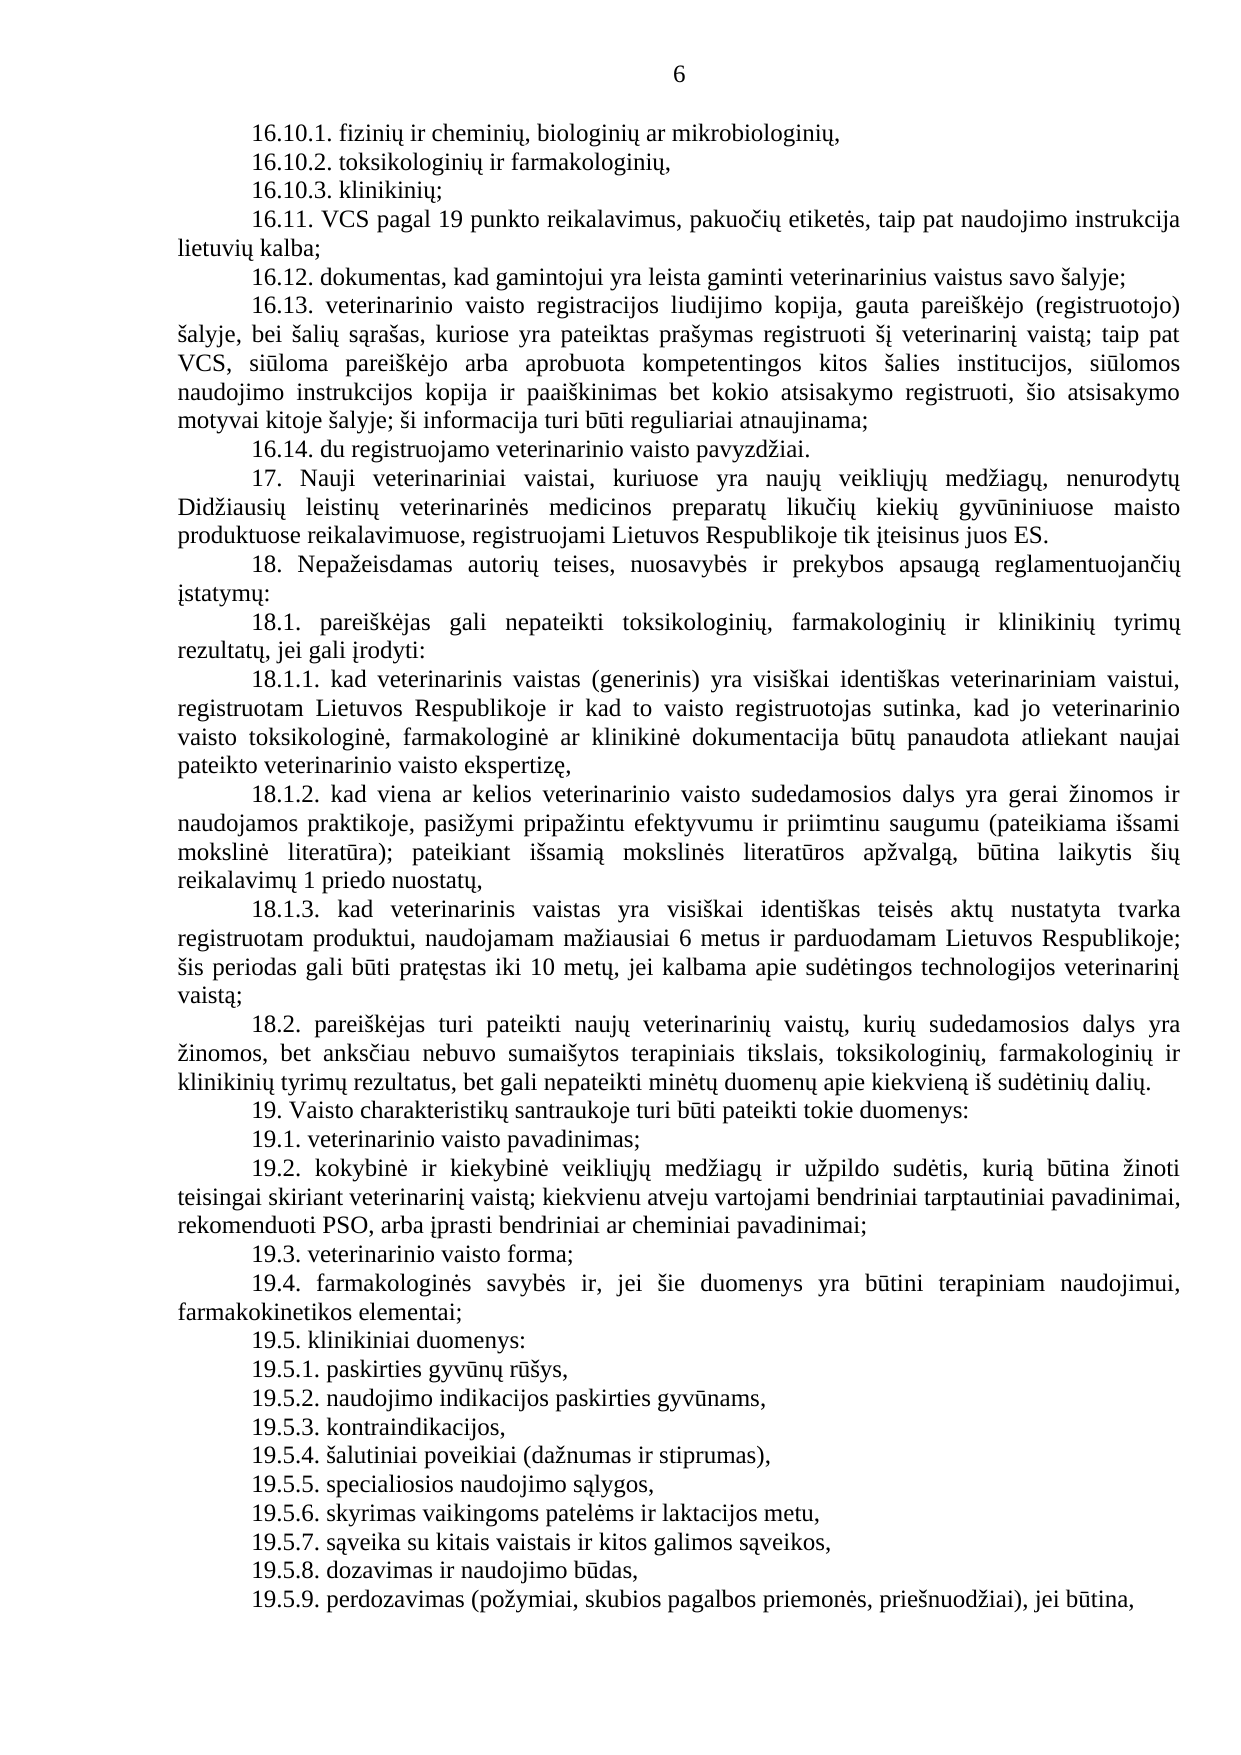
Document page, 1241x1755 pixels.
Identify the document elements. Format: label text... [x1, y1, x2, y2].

text 19.5.3. kontraindikacijos, [177, 1412, 1181, 1441]
text 16.12. dokumentas, kad gamintojui yra leista gaminti veterinarinius vaistus savo šalyje; [177, 262, 1181, 291]
text 19.2. kokybinė ir kiekybinė veikliųjų medžiagų ir užpildo sudėtis, kurią būtina žinoti teisingai skiriant veterinarinį vaistą; kiekvienu atveju vartojami bendriniai tarptautiniai pavadinimai, rekomenduoti PSO, arba įprasti bendriniai ar cheminiai pavadinimai; [177, 1153, 1181, 1239]
text 18.1.2. kad viena ar kelios veterinarinio vaisto sudedamosios dalys yra gerai žinomos ir naudojamos praktikoje, pasižymi pripažintu efektyvumu ir priimtinu saugumu (pateikiama išsami mokslinė literatūra); pateikiant išsamią mokslinės literatūros apžvalgą, būtina laikytis šių reikalavimų 1 priedo nuostatų, [177, 779, 1181, 894]
text 19.5.9. perdozavimas (požymiai, skubios pagalbos priemonės, priešnuodžiai), jei būtina, [177, 1584, 1181, 1613]
text 19.4. farmakologinės savybės ir, jei šie duomenys yra būtini terapiniam naudojimui, farmakokinetikos elementai; [177, 1268, 1181, 1326]
text 19.5.5. specialiosios naudojimo sąlygos, [177, 1469, 1181, 1498]
text 17. Nauji veterinariniai vaistai, kuriuose yra naujų veikliųjų medžiagų, nenurodytų Didžiausių leistinų veterinarinės medicinos preparatų likučių kiekių gyvūniniuose maisto produktuose reikalavimuose, registruojami Lietuvos Respublikoje tik įteisinus juos ES. [177, 463, 1181, 549]
text 16.10.2. toksikologinių ir farmakologinių, [177, 147, 1181, 176]
text 19.5.7. sąveika su kitais vaistais ir kitos galimos sąveikos, [177, 1527, 1181, 1556]
text 19.5. klinikiniai duomenys: [177, 1326, 1181, 1354]
text 18.1.3. kad veterinarinis vaistas yra visiškai identiškas teisės aktų nustatyta tvarka registruotam produktui, naudojamam mažiausiai 6 metus ir parduodamam Lietuvos Respublikoje; šis periodas gali būti pratęstas iki 10 metų, jei kalbama apie sudėtingos technologijos veterinarinį vaistą; [177, 894, 1181, 1009]
text 16.10.1. fizinių ir cheminių, biologinių ar mikrobiologinių, [177, 118, 1181, 147]
text 19.5.8. dozavimas ir naudojimo būdas, [177, 1556, 1181, 1584]
text 18. Nepažeisdamas autorių teises, nuosavybės ir prekybos apsaugą reglamentuojančių įstatymų: [177, 549, 1181, 607]
text 16.11. VCS pagal 19 punkto reikalavimus, pakuočių etiketės, taip pat naudojimo instrukcija lietuvių kalba; [177, 204, 1181, 262]
text 18.2. pareiškėjas turi pateikti naujų veterinarinių vaistų, kurių sudedamosios dalys yra žinomos, bet anksčiau nebuvo sumaišytos terapiniais tikslais, toksikologinių, farmakologinių ir klinikinių tyrimų rezultatus, bet gali nepateikti minėtų duomenų apie kiekvieną iš sudėtinių dalių. [177, 1009, 1181, 1096]
text 19.5.6. skyrimas vaikingoms patelėms ir laktacijos metu, [177, 1498, 1181, 1527]
text 16.14. du registruojamo veterinarinio vaisto pavyzdžiai. [177, 434, 1181, 463]
text 19.5.1. paskirties gyvūnų rūšys, [177, 1354, 1181, 1383]
text 19.5.4. šalutiniai poveikiai (dažnumas ir stiprumas), [177, 1441, 1181, 1469]
text 18.1. pareiškėjas gali nepateikti toksikologinių, farmakologinių ir klinikinių tyrimų rezultatų, jei gali įrodyti: [177, 607, 1181, 664]
text 19. Vaisto charakteristikų santraukoje turi būti pateikti tokie duomenys: [177, 1096, 1181, 1124]
text 19.3. veterinarinio vaisto forma; [177, 1239, 1181, 1268]
text 16.13. veterinarinio vaisto registracijos liudijimo kopija, gauta pareiškėjo (registruotojo) šalyje, bei šalių sąrašas, kuriose yra pateiktas prašymas registruoti šį veterinarinį vaistą; taip pat VCS, siūloma pareiškėjo arba aprobuota kompetentingos kitos šalies institucijos, siūlomos naudojimo instrukcijos kopija ir paaiškinimas bet kokio atsisakymo registruoti, šio atsisakymo motyvai kitoje šalyje; ši informacija turi būti reguliariai atnaujinama; [177, 291, 1181, 434]
text 18.1.1. kad veterinarinis vaistas (generinis) yra visiškai identiškas veterinariniam vaistui, registruotam Lietuvos Respublikoje ir kad to vaisto registruotojas sutinka, kad jo veterinarinio vaisto toksikologinė, farmakologinė ar klinikinė dokumentacija būtų panaudota atliekant naujai pateikto veterinarinio vaisto ekspertizę, [177, 664, 1181, 779]
text 19.1. veterinarinio vaisto pavadinimas; [177, 1124, 1181, 1153]
text 16.10.3. klinikinių; [177, 176, 1181, 204]
text 19.5.2. naudojimo indikacijos paskirties gyvūnams, [177, 1383, 1181, 1412]
